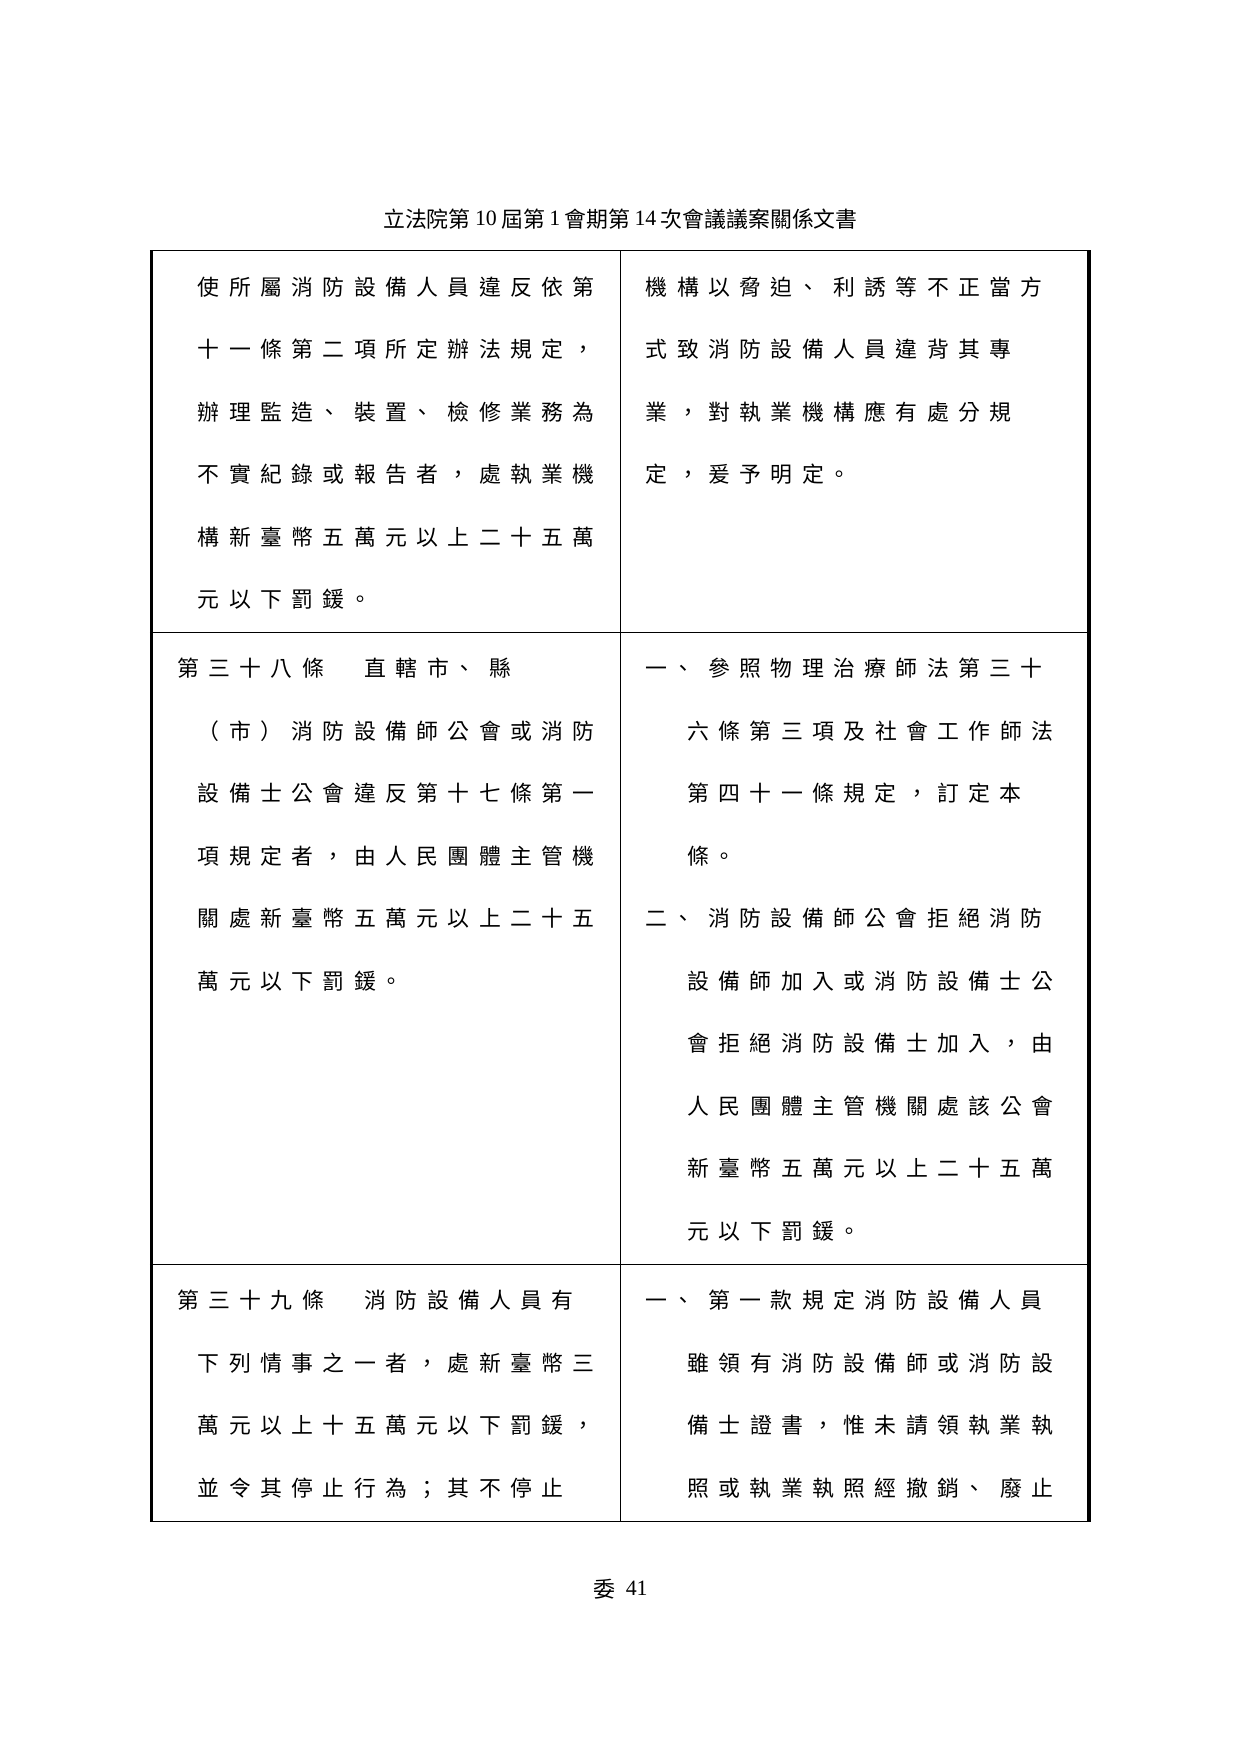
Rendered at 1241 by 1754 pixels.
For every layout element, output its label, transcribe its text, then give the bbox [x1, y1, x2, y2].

table_cell 第三十九條 消防設備人員有下列情事之一者，處新臺幣三萬元以上十五萬元以下罰鍰，並令其停止行為；其不停止 [153, 1265, 620, 1521]
table_cell 第三十八條 直轄市、縣（市）消防設備師公會或消防設備士公會違反第十七條第一項規定者，由人民團體主管機關處新臺幣五萬元以上二十五萬元以下罰鍰。 [153, 633, 620, 1264]
table_cell 機構以脅迫、利誘等不正當方式致消防設備人員違背其專業，對執業機構應有處分規定，爰予明定。 [621, 251, 1087, 632]
table_cell 一、第一款規定消防設備人員雖領有消防設備師或消防設備士證書，惟未請領執業執照或執業執照經撤銷、廢止 [621, 1265, 1087, 1521]
table_cell 使所屬消防設備人員違反依第十一條第二項所定辦法規定，辦理監造、裝置、檢修業務為不實紀錄或報告者，處執業機構新臺幣五萬元以上二十五萬元以下罰鍰。 [153, 251, 620, 632]
table_cell 一、參照物理治療師法第三十六條第三項及社會工作師法第四十一條規定，訂定本條。 二、消防設備師公會拒絕消防設備師加入或消防設備士公會拒絕消防設備士加入，由人民團體主管機關處該公會新臺幣五萬元以上二十五萬元以下罰鍰。 [621, 633, 1087, 1264]
